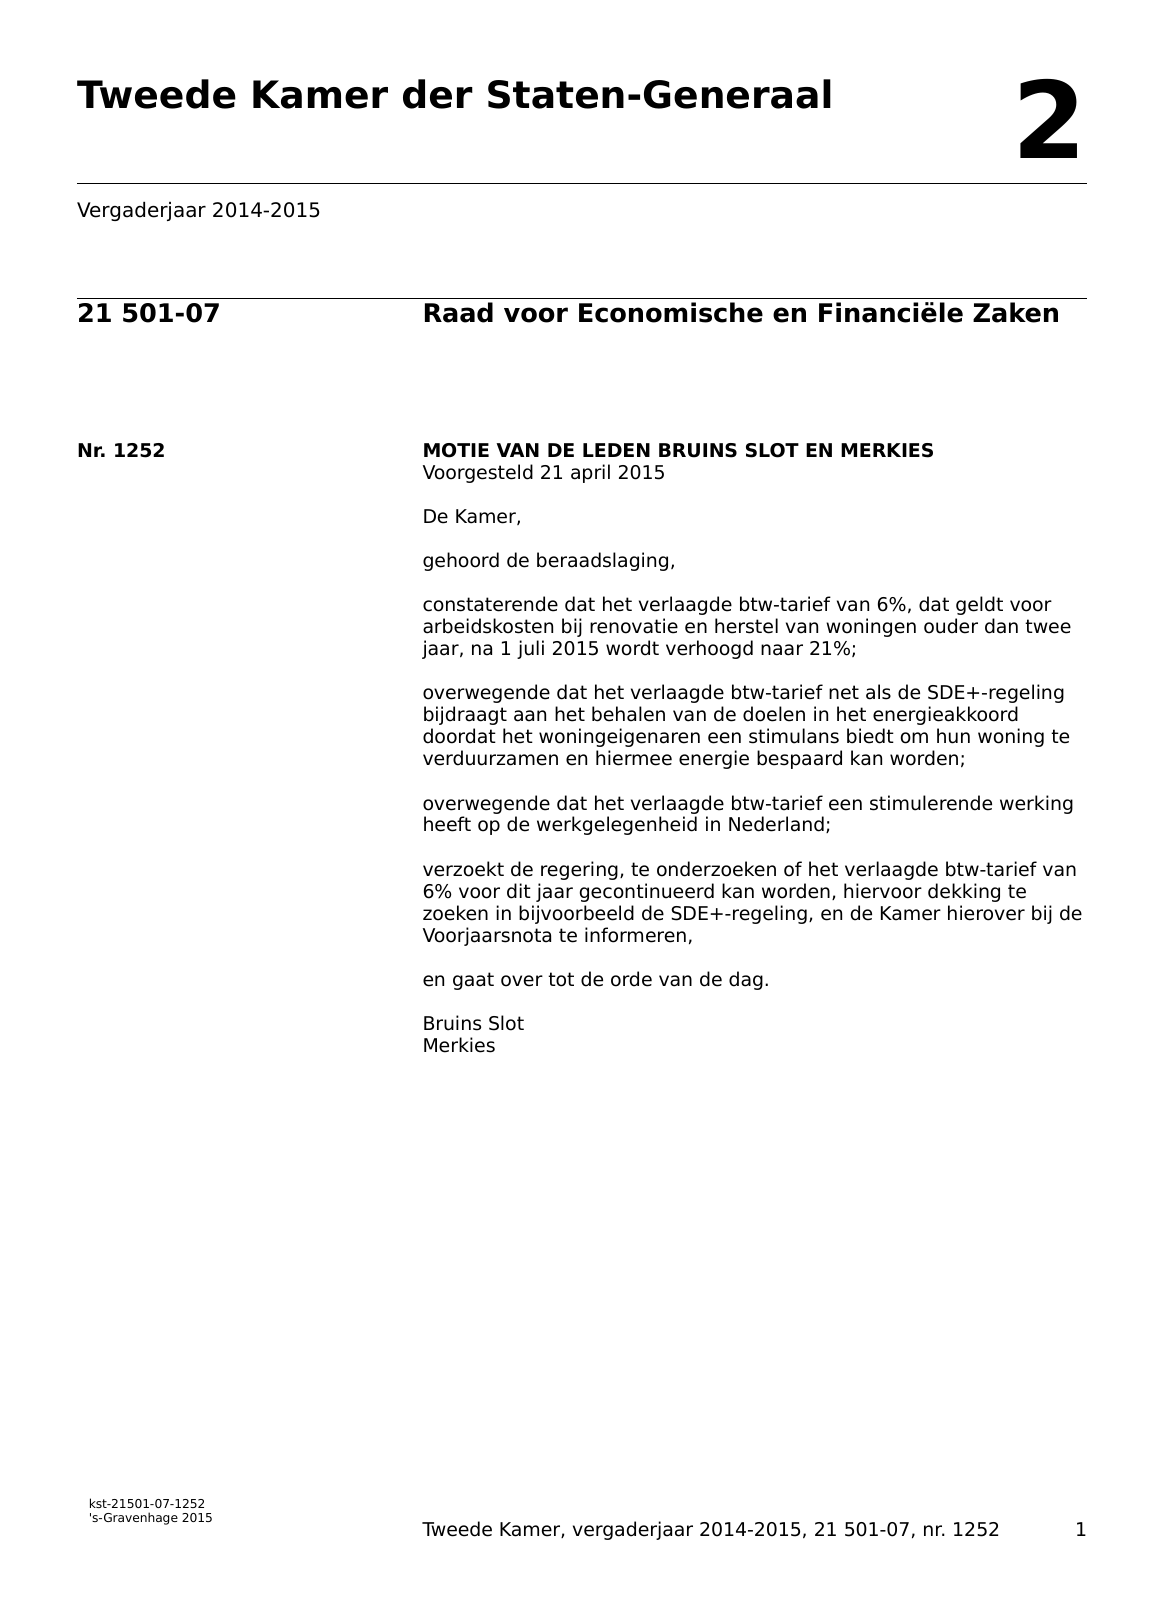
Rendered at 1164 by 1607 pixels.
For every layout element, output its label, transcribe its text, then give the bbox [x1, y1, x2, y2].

table_cell Vergaderjaar 2014-2015 [77, 184, 1087, 298]
text en gaat over tot de orde van de dag. [422, 969, 1087, 991]
text gehoord de beraadslaging, [422, 550, 1087, 572]
text overwegende dat het verlaagde btw-tarief net als de SDE+-regeling bijdraagt aan het behalen van de doelen in het energieakkoord doordat het woningeigenaren een stimulans biedt om hun woning te verduurzamen en hiermee energie bespaard kan worden; [422, 682, 1087, 770]
table_header 2 [886, 59, 1087, 183]
text Merkies [422, 1035, 1087, 1057]
subtitle Nr. 1252 MOTIE VAN DE LEDEN BRUINS SLOT EN MERKIES [77, 440, 1087, 462]
text verzoekt de regering, te onderzoeken of het verlaagde btw-tarief van 6% voor dit jaar gecontinueerd kan worden, hiervoor dekking te zoeken in bijvoorbeeld de SDE+-regeling, en de Kamer hierover bij de Voorjaarsnota te informeren, [422, 858, 1087, 946]
text Voorgesteld 21 april 2015 [422, 462, 1087, 484]
text constaterende dat het verlaagde btw-tarief van 6%, dat geldt voor arbeidskosten bij renovatie en herstel van woningen ouder dan twee jaar, na 1 juli 2015 wordt verhoogd naar 21%; [422, 594, 1087, 660]
text 's-Gravenhage 2015 [88, 1511, 323, 1525]
text overwegende dat het verlaagde btw-tarief een stimulerende werking heeft op de werkgelegenheid in Nederland; [422, 792, 1087, 836]
table_header Tweede Kamer der Staten-Generaal [77, 59, 886, 183]
text kst-21501-07-1252 [88, 1497, 323, 1511]
subtitle 21 501-07 Raad voor Economische en Financiële Zaken [77, 299, 1087, 329]
text Bruins Slot [422, 1013, 1087, 1035]
text De Kamer, [422, 506, 1087, 528]
